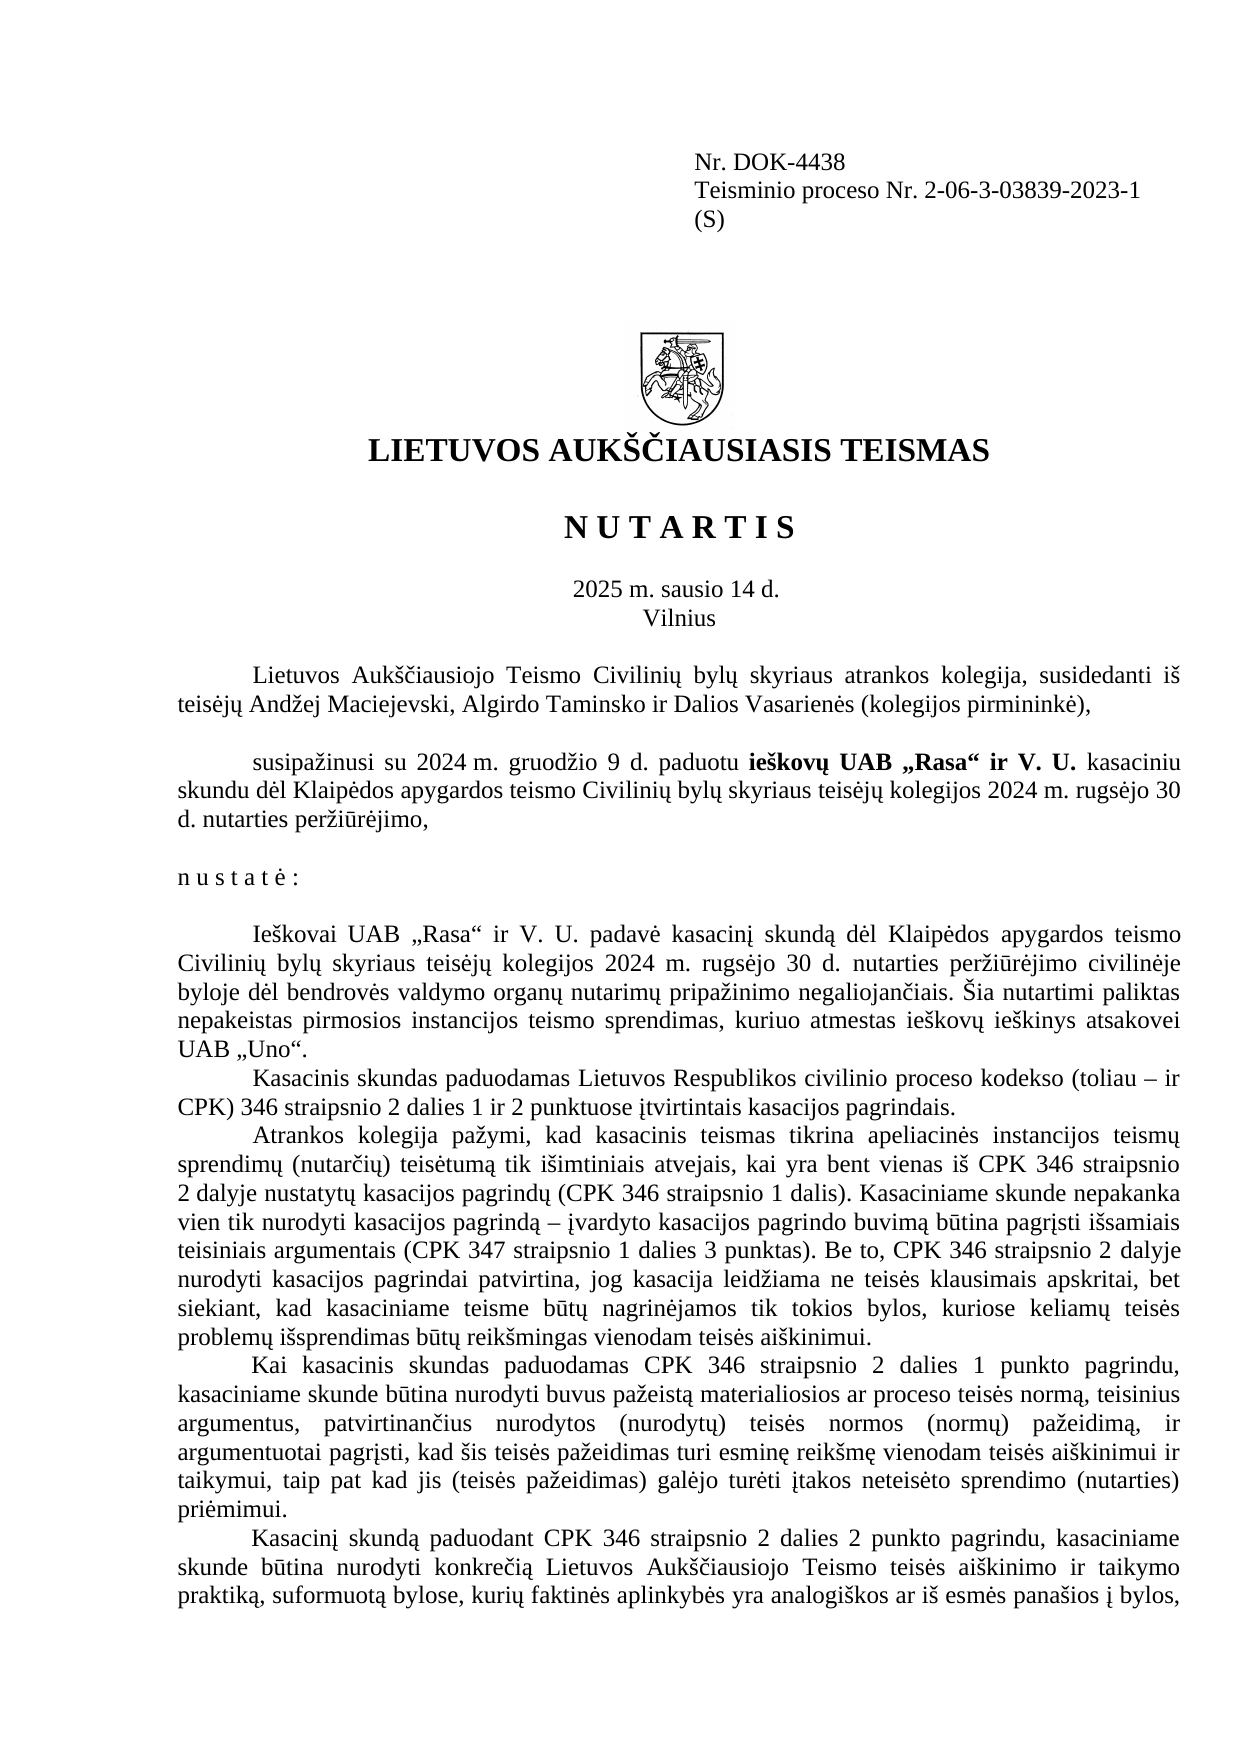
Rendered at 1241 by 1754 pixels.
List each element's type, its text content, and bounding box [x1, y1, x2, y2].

text Kasacinį skundą paduodant CPK 346 straipsnio 2 dalies 2 punkto pagrindu, kasaciniame skunde būtina nurodyti konkrečią Lietuvos Aukščiausiojo Teismo teisės aiškinimo ir taikymo praktiką, suformuotą bylose, kurių faktinės aplinkybės yra analogiškos ar iš esmės panašios į bylos, [177, 1523, 1181, 1609]
text Lietuvos Aukščiausiojo Teismo Civilinių bylų skyriaus atrankos kolegija, susidedanti iš teisėjų Andžej Maciejevski, Algirdo Taminsko ir Dalios Vasarienės (kolegijos pirmininkė), [177, 660, 1181, 718]
text Teisminio proceso Nr. 2-06-3-03839-2023-1 [694, 176, 1181, 204]
text Ieškovai UAB „Rasa“ ir V. U. padavė kasacinį skundą dėl Klaipėdos apygardos teismo Civilinių bylų skyriaus teisėjų kolegijos 2024 m. rugsėjo 30 d. nutarties peržiūrėjimo civilinėje byloje dėl bendrovės valdymo organų nutarimų pripažinimo negaliojančiais. Šia nutartimi paliktas nepakeistas pirmosios instancijos teismo sprendimas, kuriuo atmestas ieškovų ieškinys atsakovei UAB „Uno“. [177, 919, 1181, 1063]
text Nr. DOK-4438 [694, 147, 1181, 176]
text Kasacinis skundas paduodamas Lietuvos Respublikos civilinio proceso kodekso (toliau – ir CPK) 346 straipsnio 2 dalies 1 ir 2 punktuose įtvirtintais kasacijos pagrindais. [177, 1063, 1181, 1120]
text N U T A R T I S [177, 507, 1181, 545]
text Atrankos kolegija pažymi, kad kasacinis teismas tikrina apeliacinės instancijos teismų sprendimų (nutarčių) teisėtumą tik išimtiniais atvejais, kai yra bent vienas iš CPK 346 straipsnio 2 dalyje nustatytų kasacijos pagrindų (CPK 346 straipsnio 1 dalis). Kasaciniame skunde nepakanka vien tik nurodyti kasacijos pagrindą – įvardyto kasacijos pagrindo buvimą būtina pagrįsti išsamiais teisiniais argumentais (CPK 347 straipsnio 1 dalies 3 punktas). Be to, CPK 346 straipsnio 2 dalyje nurodyti kasacijos pagrindai patvirtina, jog kasacija leidžiama ne teisės klausimais apskritai, bet siekiant, kad kasaciniame teisme būtų nagrinėjamos tik tokios bylos, kuriose keliamų teisės problemų išsprendimas būtų reikšmingas vienodam teisės aiškinimui. [177, 1120, 1181, 1350]
text LIETUVOS AUKŠČIAUSIASIS TEISMAS [177, 430, 1181, 469]
text Vilnius [177, 603, 1181, 632]
text (S) [694, 204, 1181, 233]
text 2025 m. sausio 14 d. [177, 574, 1181, 603]
text Kai kasacinis skundas paduodamas CPK 346 straipsnio 2 dalies 1 punkto pagrindu, kasaciniame skunde būtina nurodyti buvus pažeistą materialiosios ar proceso teisės normą, teisinius argumentus, patvirtinančius nurodytos (nurodytų) teisės normos (normų) pažeidimą, ir argumentuotai pagrįsti, kad šis teisės pažeidimas turi esminę reikšmę vienodam teisės aiškinimui ir taikymui, taip pat kad jis (teisės pažeidimas) galėjo turėti įtakos neteisėto sprendimo (nutarties) priėmimui. [177, 1350, 1181, 1523]
text n u s t a t ė : [177, 862, 1181, 890]
text susipažinusi su 2024 m. gruodžio 9 d. paduotu ieškovų UAB „Rasa“ ir V. U. kasaciniu skundu dėl Klaipėdos apygardos teismo Civilinių bylų skyriaus teisėjų kolegijos 2024 m. rugsėjo 30 d. nutarties peržiūrėjimo, [177, 747, 1181, 833]
